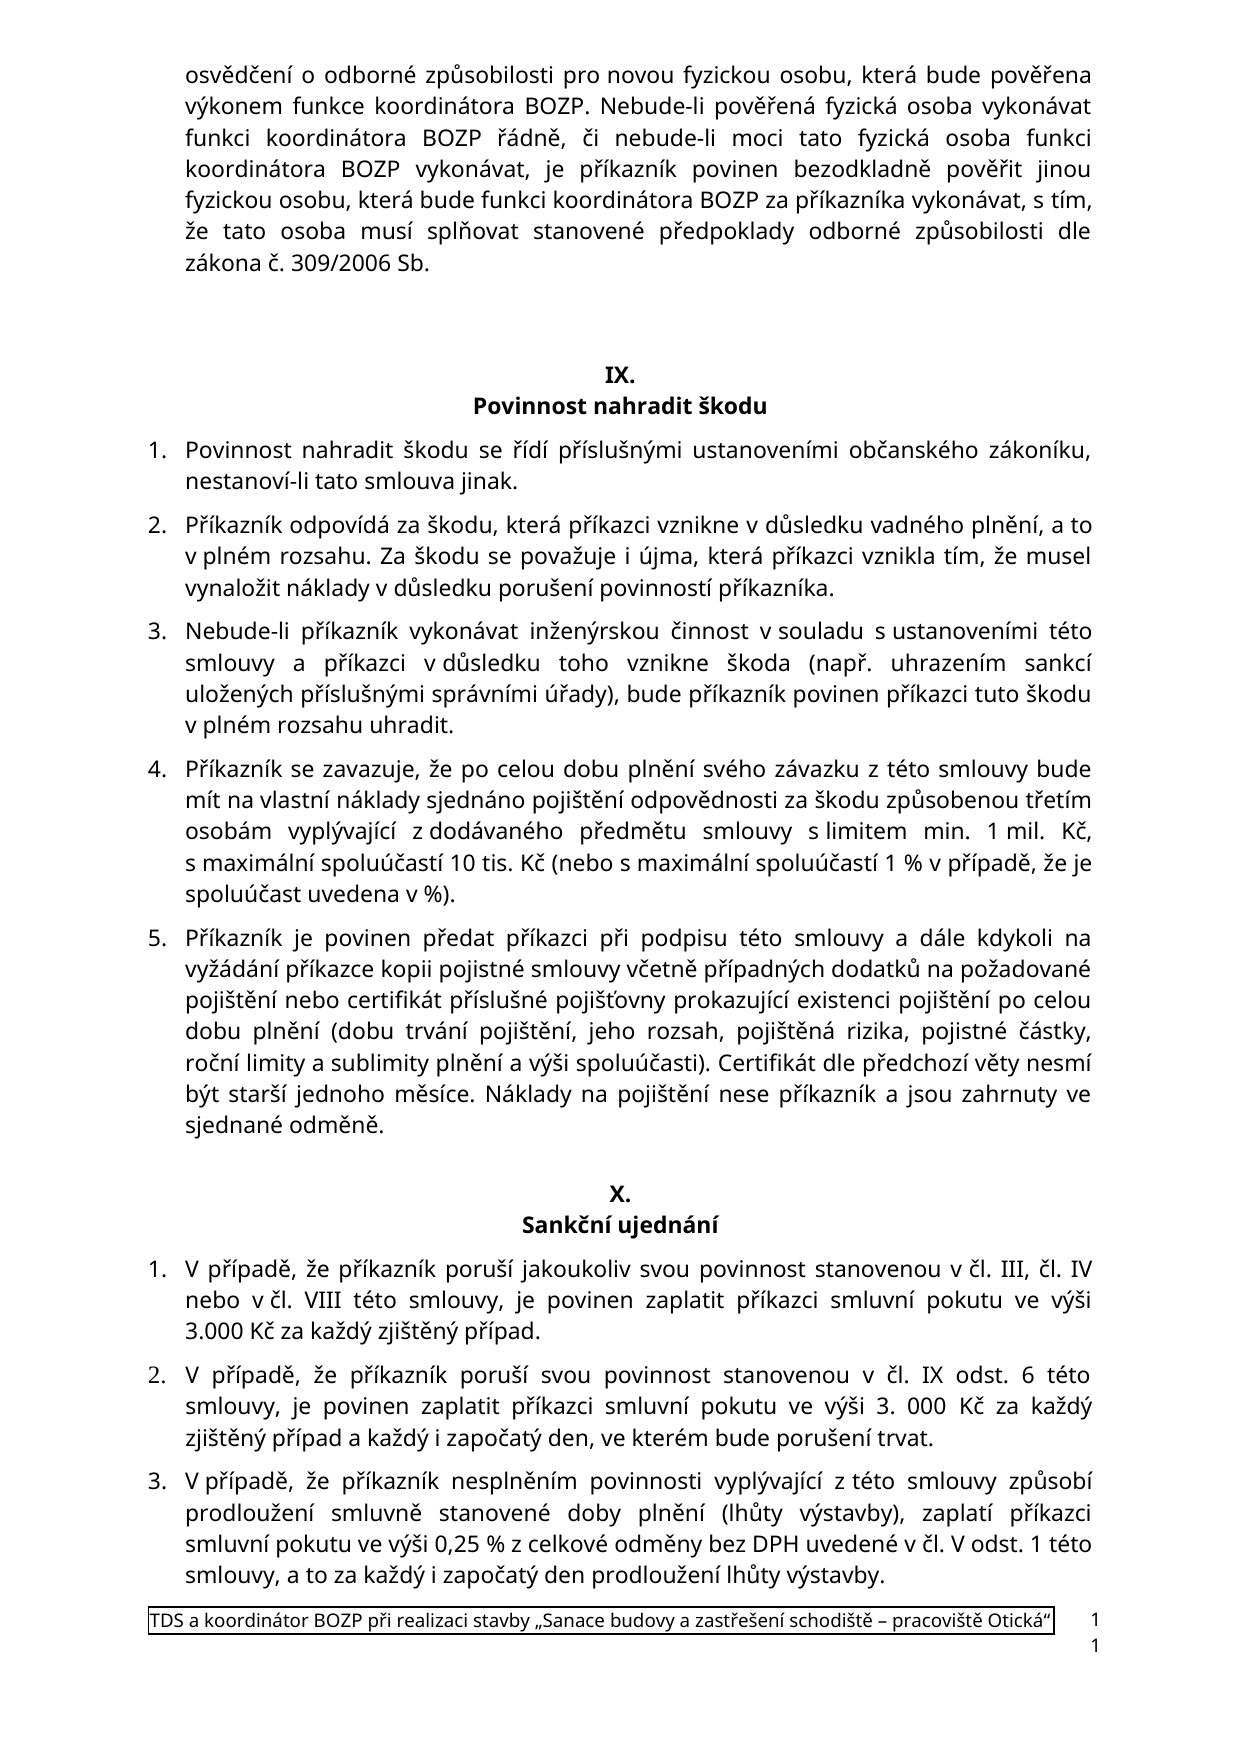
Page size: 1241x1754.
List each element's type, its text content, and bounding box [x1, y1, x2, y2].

list V případě, že příkazník poruší jakoukoliv svou povinnost stanovenou v čl. III, čl. IV nebo v čl. VIII této smlouvy, je povinen zaplatit příkazci smluvní pokutu ve výši 3.000 Kč za každý zjištěný případ. [148, 1253, 1092, 1347]
list Příkazník se zavazuje, že po celou dobu plnění svého závazku z této smlouvy bude mít na vlastní náklady sjednáno pojištění odpovědnosti za škodu způsobenou třetím osobám vyplývající z dodávaného předmětu smlouvy s limitem min. 1 mil. Kč, s maximální spoluúčastí 10 tis. Kč (nebo s maximální spoluúčastí 1 % v případě, že je spoluúčast uvedena v %). [148, 753, 1092, 909]
list V případě, že příkazník nesplněním povinnosti vyplývající z této smlouvy způsobí prodloužení smluvně stanovené doby plnění (lhůty výstavby), zaplatí příkazci smluvní pokutu ve výši 0,25 % z celkové odměny bez DPH uvedené v čl. V odst. 1 této smlouvy, a to za každý i započatý den prodloužení lhůty výstavby. [148, 1465, 1092, 1590]
text osvědčení o odborné způsobilosti pro novou fyzickou osobu, která bude pověřena výkonem funkce koordinátora BOZP. Nebude-li pověřená fyzická osoba vykonávat funkci koordinátora BOZP řádně, či nebude-li moci tato fyzická osoba funkci koordinátora BOZP vykonávat, je příkazník povinen bezodkladně pověřit jinou fyzickou osobu, která bude funkci koordinátora BOZP za příkazníka vykonávat, s tím, že tato osoba musí splňovat stanovené předpoklady odborné způsobilosti dle zákona č. 309/2006 Sb. [185, 59, 1092, 278]
text IX. Povinnost nahradit škodu [148, 359, 1092, 422]
list V případě, že příkazník poruší svou povinnost stanovenou v čl. IX odst. 6 této smlouvy, je povinen zaplatit příkazci smluvní pokutu ve výši 3. 000 Kč za každý zjištěný případ a každý i započatý den, ve kterém bude porušení trvat. [148, 1359, 1092, 1453]
list Povinnost nahradit škodu se řídí příslušnými ustanoveními občanského zákoníku, nestanoví-li tato smlouva jinak. [148, 434, 1092, 497]
list Nebude‑li příkazník vykonávat inženýrskou činnost v souladu s ustanoveními této smlouvy a příkazci v důsledku toho vznikne škoda (např. uhrazením sankcí uložených příslušnými správními úřady), bude příkazník povinen příkazci tuto škodu v plném rozsahu uhradit. [148, 615, 1092, 740]
list Příkazník odpovídá za škodu, která příkazci vznikne v důsledku vadného plnění, a to v plném rozsahu. Za škodu se považuje i újma, která příkazci vznikla tím, že musel vynaložit náklady v důsledku porušení povinností příkazníka. [148, 509, 1092, 603]
list Příkazník je povinen předat příkazci při podpisu této smlouvy a dále kdykoli na vyžádání příkazce kopii pojistné smlouvy včetně případných dodatků na požadované pojištění nebo certifikát příslušné pojišťovny prokazující existenci pojištění po celou dobu plnění (dobu trvání pojištění, jeho rozsah, pojištěná rizika, pojistné částky, roční limity a sublimity plnění a výši spoluúčasti). Certifikát dle předchozí věty nesmí být starší jednoho měsíce. Náklady na pojištění nese příkazník a jsou zahrnuty ve sjednané odměně. [148, 922, 1092, 1140]
text X. Sankční ujednání [148, 1178, 1092, 1240]
